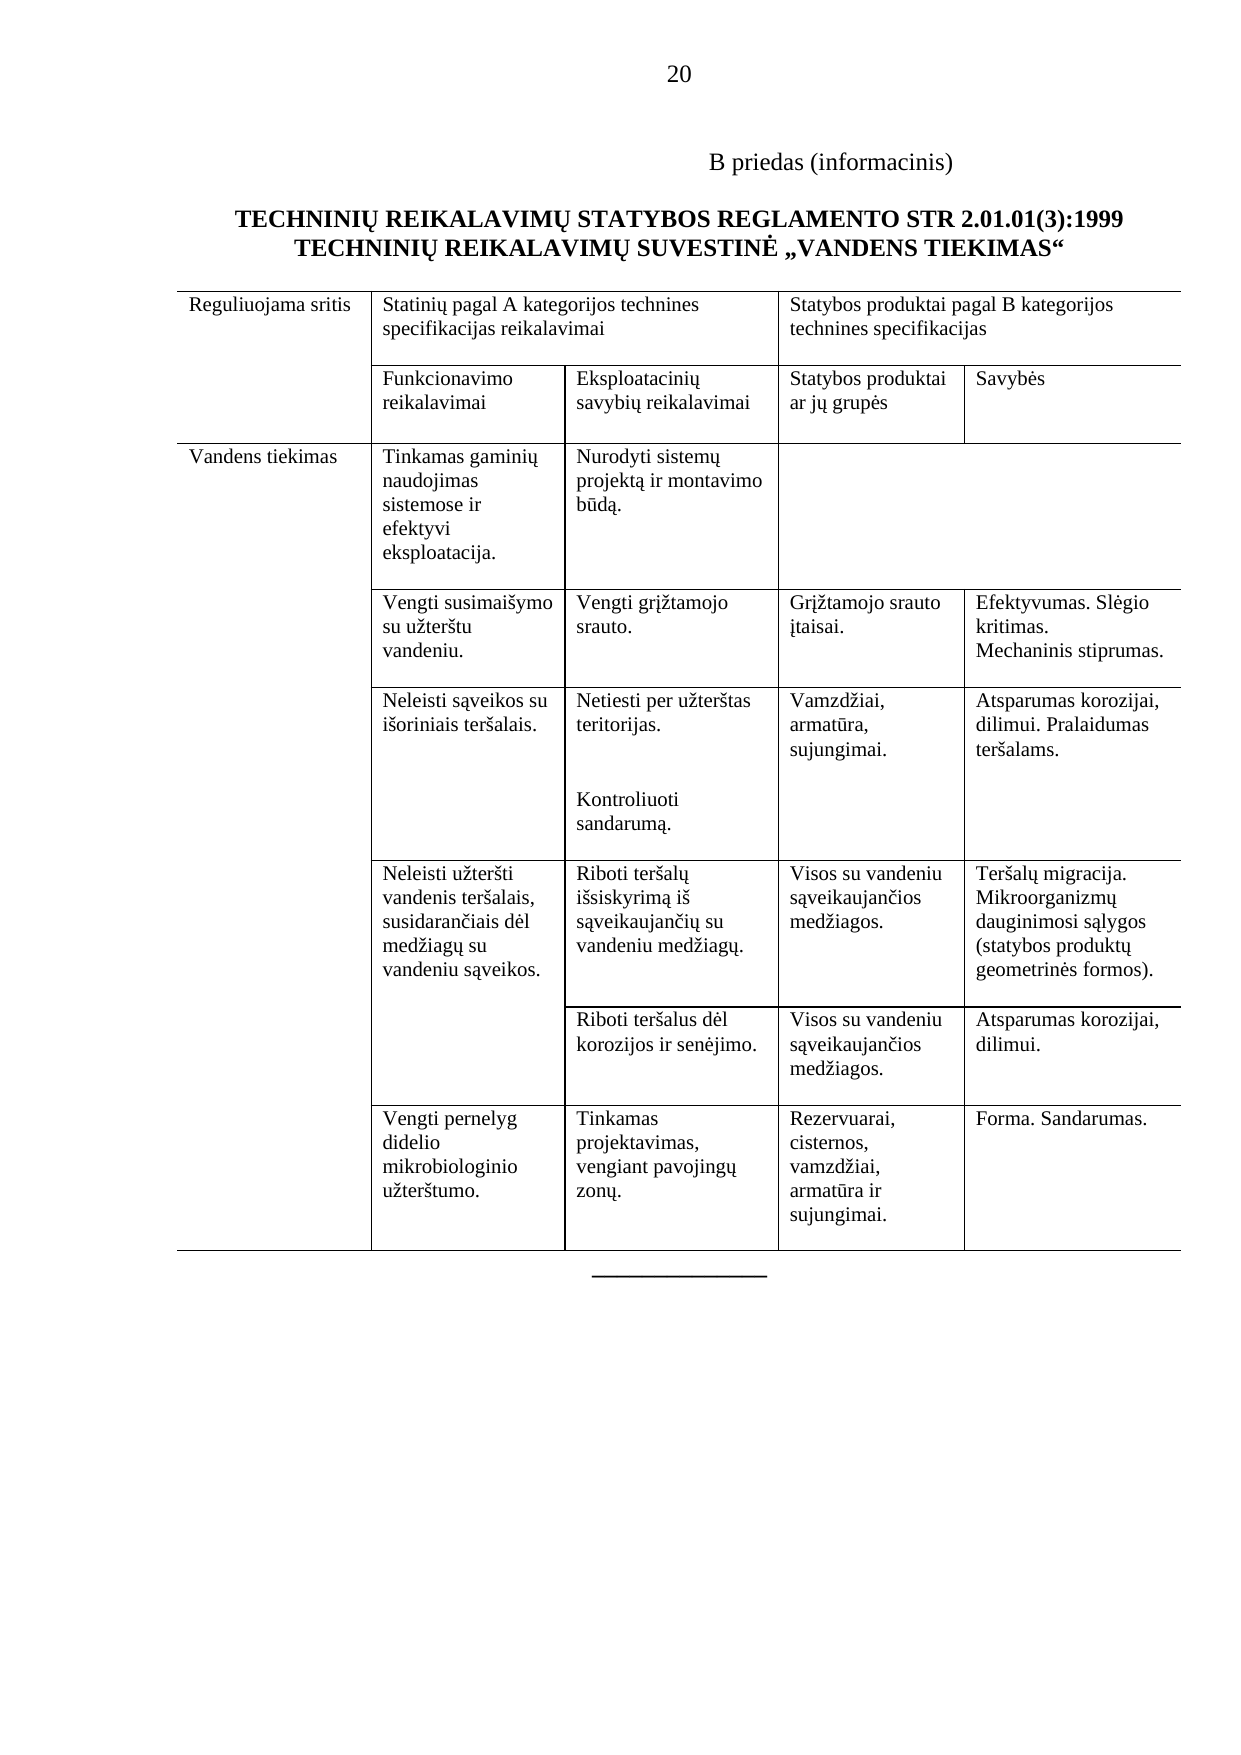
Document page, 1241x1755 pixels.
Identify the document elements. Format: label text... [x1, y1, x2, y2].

table_cell [779, 564, 964, 589]
table_cell [566, 1226, 778, 1250]
table_cell [779, 340, 1181, 365]
table_cell Tinkamas projektavimas, vengiant pavojingų zonų. [566, 1106, 778, 1226]
table_cell [566, 761, 778, 786]
table_cell [965, 786, 1181, 835]
table_cell Efektyvumas. Slėgio kritimas. Mechaninis stiprumas. [965, 590, 1181, 662]
table_cell Neleisti sąveikos su išoriniais teršalais. [372, 688, 564, 761]
table_cell [964, 564, 1181, 589]
table_cell Funkcionavimo reikalavimai [372, 366, 564, 414]
text B priedas (informacinis) [177, 147, 1181, 176]
table_cell [177, 414, 371, 442]
table_cell [372, 761, 564, 786]
table_cell [372, 662, 564, 687]
table_cell [779, 444, 1181, 564]
table_cell [372, 564, 564, 589]
table_cell Tinkamas gaminių naudojimas sistemose ir efektyvi eksploatacija. [372, 444, 564, 564]
table_cell Riboti teršalus dėl korozijos ir senėjimo. [566, 1008, 778, 1079]
table_cell [965, 414, 1181, 442]
table_header Statinių pagal A kategorijos technines specifikacijas reikalavimai [372, 292, 778, 340]
table_cell [372, 835, 564, 860]
table_cell Statybos produktai ar jų grupės [779, 366, 964, 414]
table_cell [965, 981, 1181, 1006]
table_cell [779, 662, 964, 687]
table_cell Grįžtamojo srauto įtaisai. [779, 590, 964, 662]
table_cell [779, 1226, 964, 1250]
table_cell [566, 835, 778, 860]
table_cell [965, 1080, 1181, 1105]
table_cell [779, 414, 964, 442]
table_cell [566, 662, 778, 687]
table_cell Eksploatacinių savybių reikalavimai [566, 366, 778, 414]
table_cell [779, 761, 964, 786]
table_cell [372, 1226, 564, 1250]
table_cell [566, 564, 778, 589]
table_cell Kontroliuoti sandarumą. [566, 786, 778, 835]
table_cell [372, 786, 564, 835]
table_cell Netiesti per užterštas teritorijas. [566, 688, 778, 761]
table_cell Vengti grįžtamojo srauto. [566, 590, 778, 662]
table_cell [965, 835, 1181, 860]
table_cell [372, 340, 778, 365]
table_cell [566, 981, 778, 1006]
table_header Reguliuojama sritis [177, 292, 371, 414]
table_cell Riboti teršalų išsiskyrimą iš sąveikaujančių su vandeniu medžiagų. [566, 861, 778, 981]
table_cell [965, 662, 1181, 687]
table_cell [779, 981, 964, 1006]
table_cell Atsparumas korozijai, dilimui. Pralaidumas teršalams. [965, 688, 1181, 761]
table_cell [372, 1080, 564, 1105]
table_cell Vamzdžiai, armatūra, sujungimai. [779, 688, 964, 761]
table_cell Vengti pernelyg didelio mikrobiologinio užterštumo. [372, 1106, 564, 1226]
text ______________ [177, 1251, 1181, 1280]
table_cell Savybės [965, 366, 1181, 414]
text TECHNINIŲ REIKALAVIMŲ STATYBOS REGLAMENTO STR 2.01.01(3):1999 TECHNINIŲ REIKALAVIMŲ SUVESTINĖ „VANDENS TIEKIMAS“ [177, 204, 1181, 262]
table_cell Nurodyti sistemų projektą ir montavimo būdą. [566, 444, 778, 564]
table_cell [566, 414, 778, 442]
table_cell [177, 1226, 371, 1250]
table_cell Neleisti užteršti vandenis teršalais, susidarančiais dėl medžiagų su vandeniu sąveikos. [372, 861, 564, 1079]
table_cell Vandens tiekimas [177, 444, 371, 1226]
table_cell [965, 1226, 1181, 1250]
table_cell [965, 761, 1181, 786]
table_cell Visos su vandeniu sąveikaujančios medžiagos. [779, 861, 964, 981]
table_cell Rezervuarai, cisternos, vamzdžiai, armatūra ir sujungimai. [779, 1106, 964, 1226]
table_cell Atsparumas korozijai, dilimui. [965, 1008, 1181, 1079]
table_cell Visos su vandeniu sąveikaujančios medžiagos. [779, 1008, 964, 1079]
table_header Statybos produktai pagal B kategorijos technines specifikacijas [779, 292, 1181, 340]
table_cell [779, 835, 964, 860]
table_cell Forma. Sandarumas. [965, 1106, 1181, 1226]
table_cell Vengti susimaišymo su užterštu vandeniu. [372, 590, 564, 662]
table_cell Teršalų migracija. Mikroorganizmų dauginimosi sąlygos (statybos produktų geometrinės formos). [965, 861, 1181, 981]
table_cell [779, 786, 964, 835]
table_cell [372, 414, 564, 442]
table_cell [779, 1080, 964, 1105]
table_cell [566, 1080, 778, 1105]
